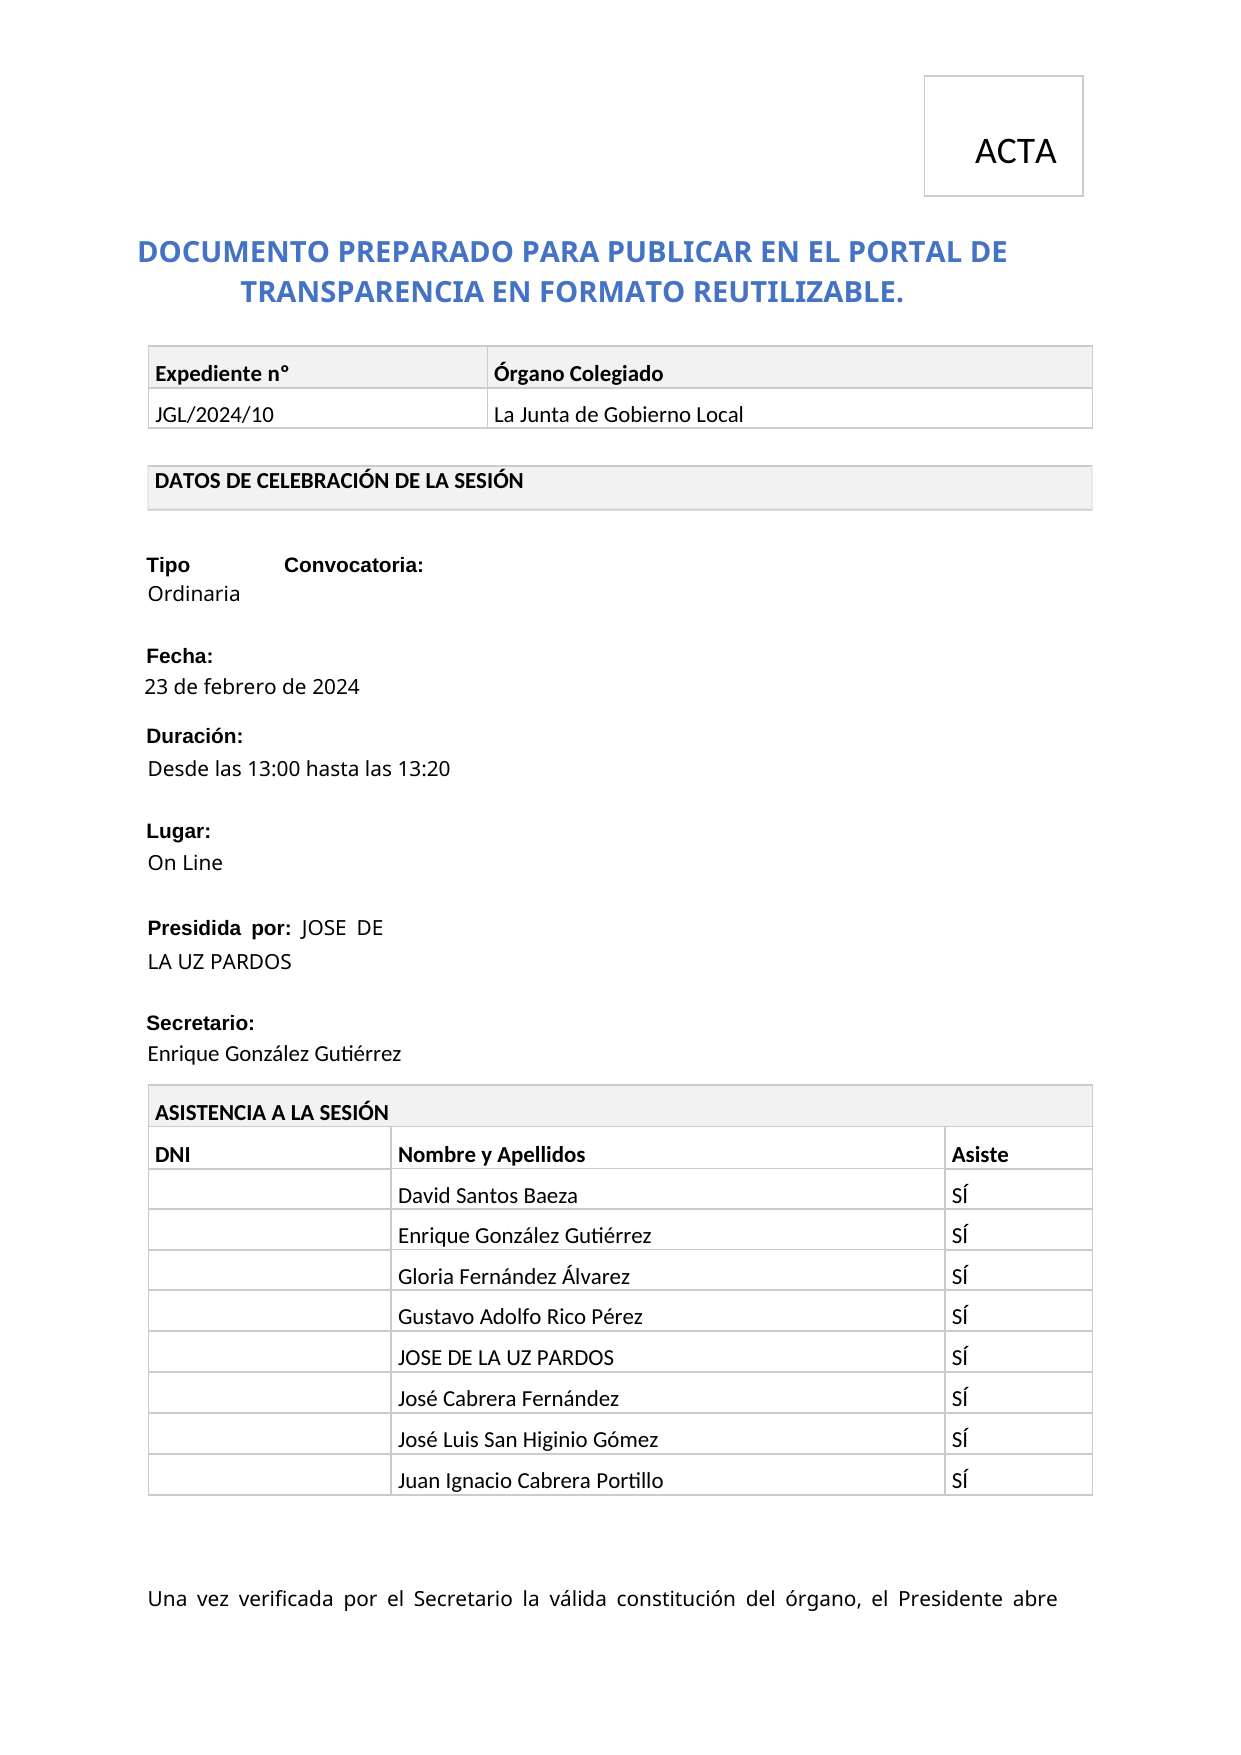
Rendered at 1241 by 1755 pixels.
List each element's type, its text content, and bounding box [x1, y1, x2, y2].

text Una vez verificada por el Secretario la válida constitución del órgano, el Presidente abre [147, 1584, 1107, 1613]
text 23 de febrero de 2024 [97, 672, 1107, 700]
subtitle Duración: [146, 724, 1107, 748]
table_cell José Cabrera Fernández [392, 1373, 944, 1412]
table_cell JGL/2024/10 [149, 389, 487, 427]
table_cell SÍ [946, 1332, 1092, 1371]
text Desde las 13:00 hasta las 13:20 [147, 754, 1107, 783]
table_cell [149, 1414, 390, 1453]
text On Line [147, 848, 1107, 877]
subtitle Lugar: [146, 819, 1107, 843]
text Secretario: [146, 1011, 1107, 1035]
text Presidida por: JOSE DE LA UZ PARDOS [147, 913, 397, 975]
table_cell [149, 1251, 390, 1289]
subtitle Tipo Convocatoria: [146, 553, 1107, 577]
table_cell [149, 1291, 390, 1330]
subtitle Fecha: [146, 644, 1107, 668]
table_cell SÍ [946, 1170, 1092, 1208]
subtitle Enrique González Gutiérrez [147, 1039, 1107, 1067]
table_cell [149, 1332, 390, 1371]
table_cell José Luis San Higinio Gómez [392, 1414, 944, 1453]
table_cell [149, 1455, 390, 1494]
table_cell SÍ [946, 1210, 1092, 1248]
table_header Expediente nº [149, 347, 487, 387]
table_header Órgano Colegiado [488, 347, 1092, 387]
table_cell Gloria Fernández Álvarez [392, 1250, 944, 1289]
text ACTA [975, 127, 1082, 172]
table_cell David Santos Baeza [392, 1169, 944, 1208]
table_cell [149, 1170, 390, 1208]
table_header ASISTENCIA A LA SESIÓN [149, 1086, 1092, 1126]
table_cell Nombre y Apellidos [392, 1127, 944, 1168]
table_cell Gustavo Adolfo Rico Pérez [392, 1291, 944, 1330]
table_cell SÍ [946, 1414, 1092, 1453]
text Ordinaria [147, 579, 1107, 608]
table_cell [149, 1373, 390, 1412]
table_cell Enrique González Gutiérrez [392, 1210, 944, 1248]
table_cell SÍ [946, 1291, 1092, 1330]
table_cell SÍ [946, 1455, 1092, 1494]
table_cell [149, 1210, 390, 1248]
table_cell SÍ [946, 1373, 1092, 1412]
table_cell DNI [149, 1127, 390, 1168]
table_cell La Junta de Gobierno Local [488, 389, 1092, 427]
text DOCUMENTO PREPARADO PARA PUBLICAR EN EL PORTAL DE TRANSPARENCIA EN FORMATO REUTILIZABLE. [37, 231, 1107, 311]
table_cell SÍ [946, 1251, 1092, 1289]
table_cell JOSE DE LA UZ PARDOS [392, 1332, 944, 1371]
table_cell Asiste [946, 1127, 1092, 1168]
table_cell Juan Ignacio Cabrera Portillo [392, 1455, 944, 1494]
